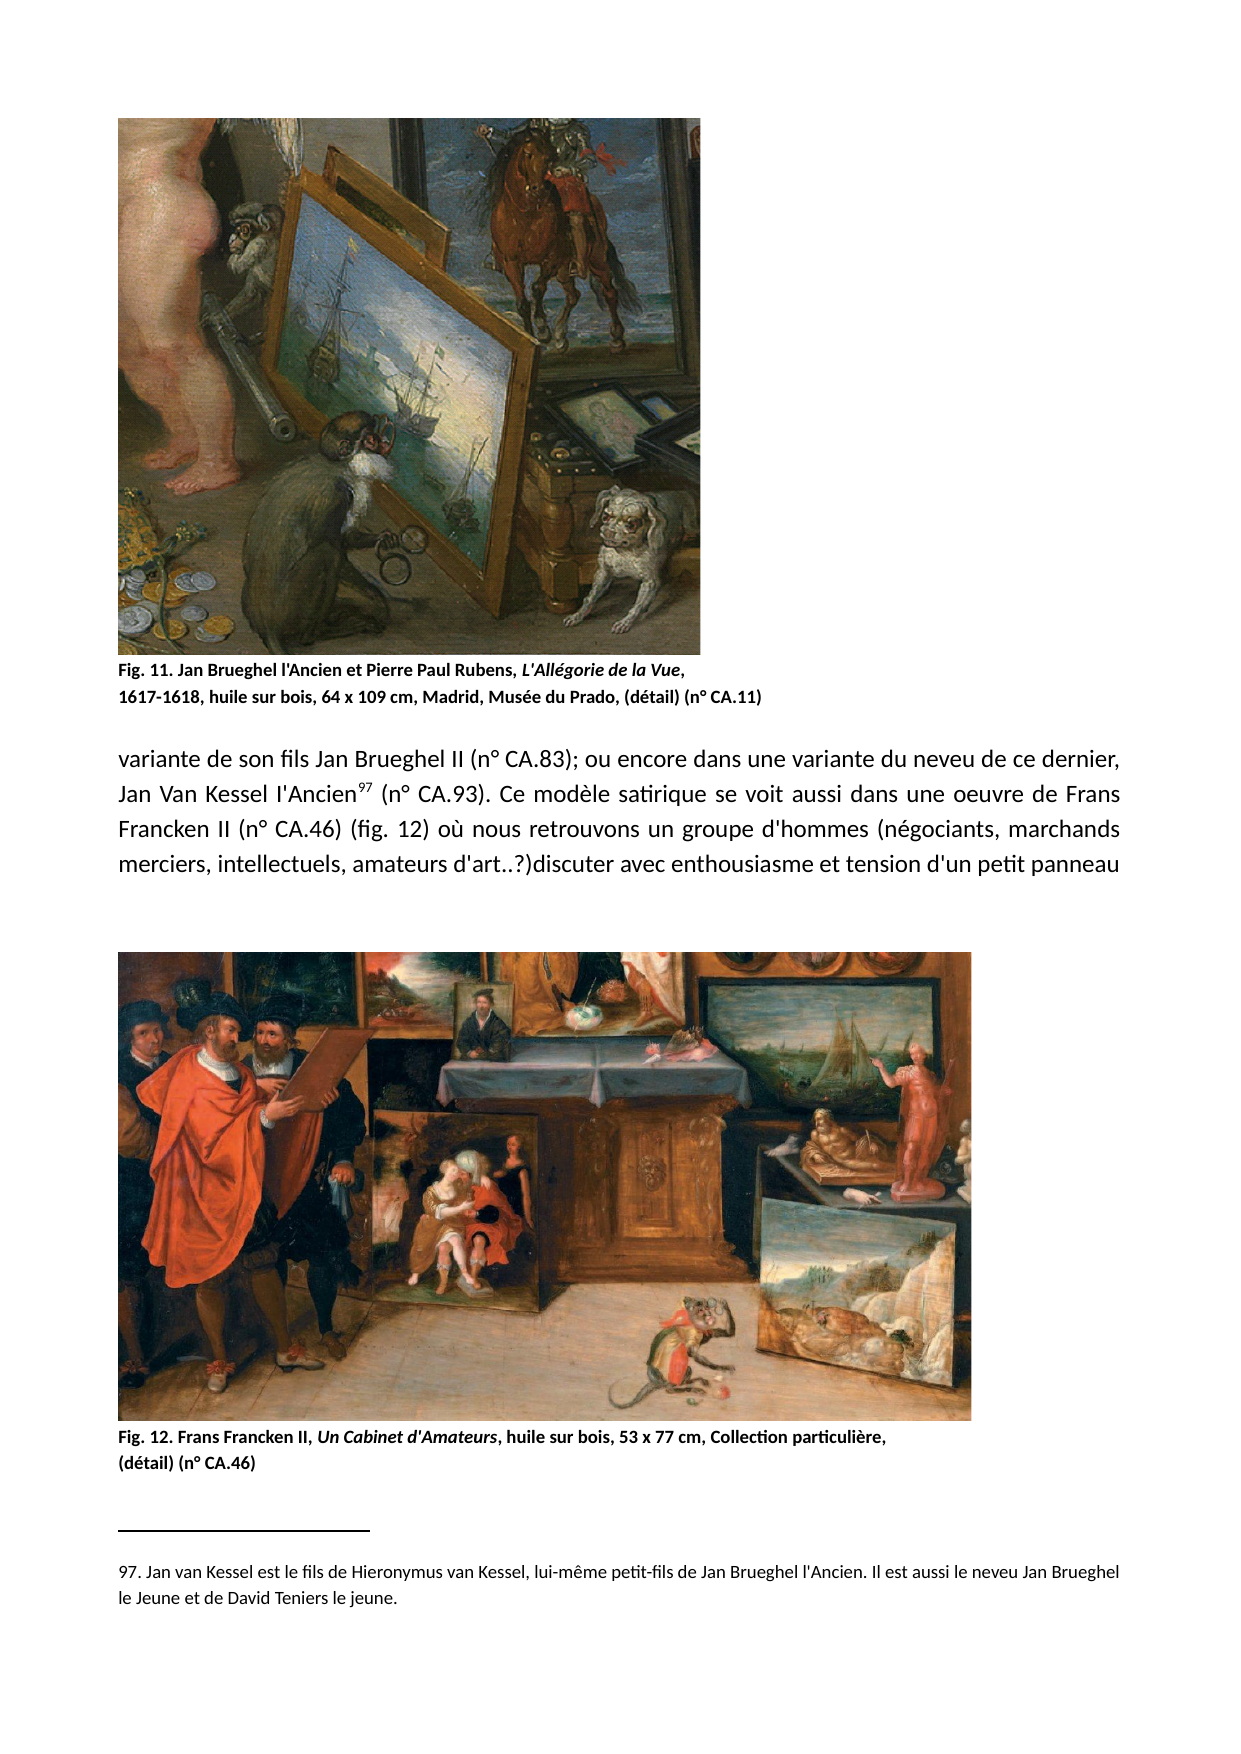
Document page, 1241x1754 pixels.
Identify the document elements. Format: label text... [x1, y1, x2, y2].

text Fig. 12. Frans Francken II, Un Cabinet d'Amateurs, huile sur bois, 53 x 77 cm, Collection particulière, [118, 1425, 1122, 1448]
text 1617-1618, huile sur bois, 64 x 109 cm, Madrid, Musée du Prado, (détail) (n° CA.11) [118, 685, 1122, 708]
text (détail) (n° CA.46) [118, 1451, 1122, 1474]
text Fig. 11. Jan Brueghel l'Ancien et Pierre Paul Rubens, L'Allégorie de la Vue, [118, 659, 1122, 682]
text variante de son fils Jan Brueghel II (n° CA.83); ou encore dans une variante du neveu de ce dernier, Jan Van Kessel I'Ancien (n° CA.93). Ce modèle satirique se voit aussi dans une oeuvre de Frans Francken II (n° CA.46) (fig. 12) où nous retrouvons un groupe d'hommes (négociants, marchands merciers, intellectuels, amateurs d'art..?)discuter avec enthousiasme et tension d'un petit panneau [118, 743, 1122, 878]
text . Jan van Kessel est le fils de Hieronymus van Kessel, lui-même petit-fils de Jan Brueghel l'Ancien. Il est aussi le neveu Jan Brueghel le Jeune et de David Teniers le jeune. [118, 1560, 1122, 1609]
